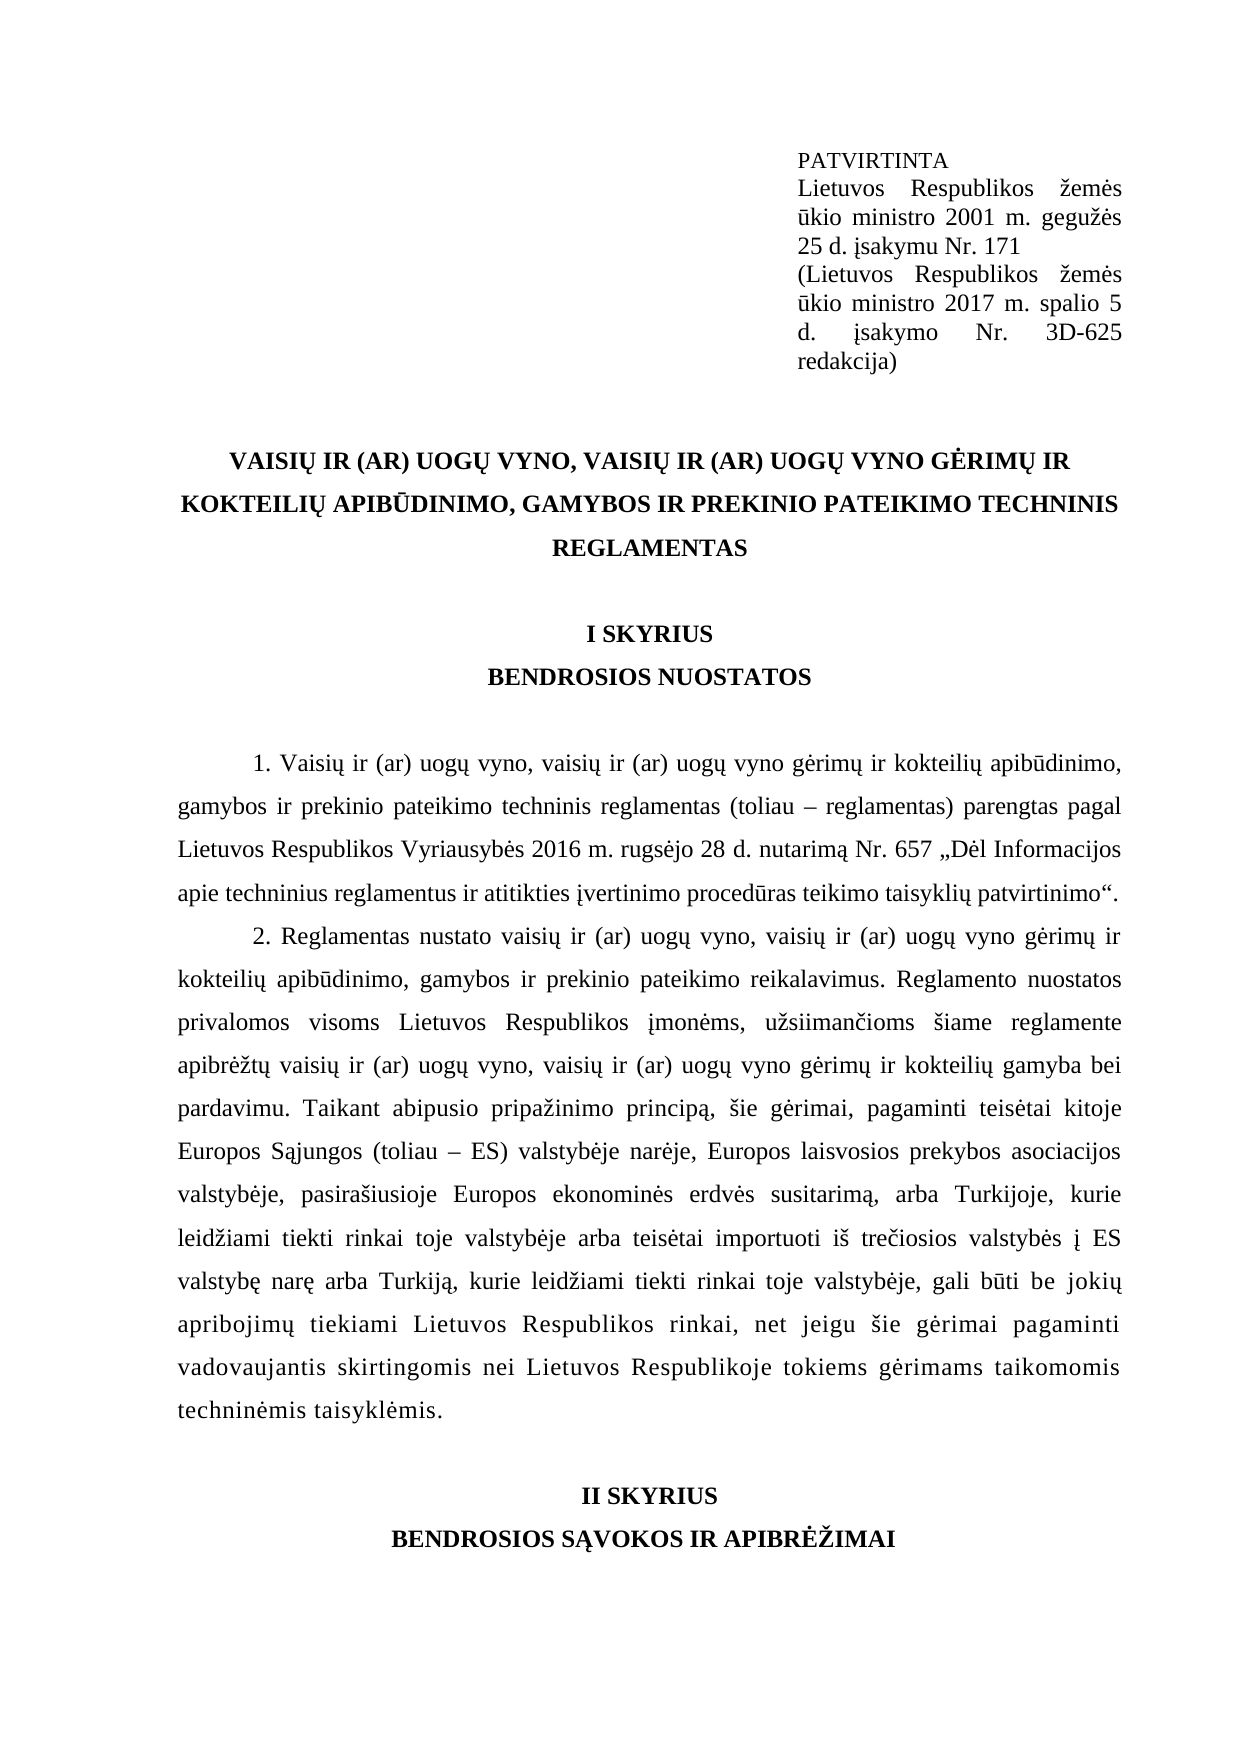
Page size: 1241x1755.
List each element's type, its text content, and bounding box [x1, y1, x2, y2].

text PATVIRTINTA [177, 147, 1122, 173]
text 1. Vaisių ir (ar) uogų vyno, vaisių ir (ar) uogų vyno gėrimų ir kokteilių apibūdinimo, gamybos ir prekinio pateikimo techninis reglamentas (toliau – reglamentas) parengtas pagal Lietuvos Respublikos Vyriausybės 2016 m. rugsėjo 28 d. nutarimą Nr. 657 „Dėl Informacijos apie techninius reglamentus ir atitikties įvertinimo procedūras teikimo taisyklių patvirtinimo“. [177, 748, 1122, 906]
text bendrosios nuostatos [177, 662, 1122, 691]
text 2. Reglamentas nustato vaisių ir (ar) uogų vyno, vaisių ir (ar) uogų vyno gėrimų ir kokteilių apibūdinimo, gamybos ir prekinio pateikimo reikalavimus. Reglamento nuostatos privalomos visoms Lietuvos Respublikos įmonėms, užsiimančioms šiame reglamente apibrėžtų vaisių ir (ar) uogų vyno, vaisių ir (ar) uogų vyno gėrimų ir kokteilių gamyba bei pardavimu. Taikant abipusio pripažinimo principą, šie gėrimai, pagaminti teisėtai kitoje Europos Sąjungos (toliau – ES) valstybėje narėje, Europos laisvosios prekybos asociacijos valstybėje, pasirašiusioje Europos ekonominės erdvės susitarimą, arba Turkijoje, kurie leidžiami tiekti rinkai toje valstybėje arba teisėtai importuoti iš trečiosios valstybės į ES valstybę narę arba Turkiją, kurie leidžiami tiekti rinkai toje valstybėje, gali būti be jokių apribojimų tiekiami Lietuvos Respublikos rinkai, net jeigu šie gėrimai pagaminti vadovaujantis skirtingomis nei Lietuvos Respublikoje tokiems gėrimams taikomomis techninėmis taisyklėmis. [177, 921, 1122, 1424]
text (Lietuvos Respublikos žemės ūkio ministro 2017 m. spalio 5 d. įsakymo Nr. 3D-625 redakcija) [797, 259, 1122, 374]
text Lietuvos Respublikos žemės ūkio ministro 2001 m. gegužės 25 d. įsakymu Nr. 171 [797, 173, 1122, 259]
text VAISIŲ IR (AR) UOGŲ VYNO, VAISIŲ IR (AR) UOGŲ VYNO GĖRIMŲ IR KOKTEILIŲ APIBŪDINIMO, GAMYBOS IR PREKINIO PATEIKIMO TECHNINIS REGLAMENTAS [177, 446, 1122, 561]
text BENDROSIOS SĄVOKOS IR APIBRĖŽIMAI [177, 1524, 1122, 1553]
text I SKYRIUS [177, 619, 1122, 648]
text II SKYRIUS [177, 1481, 1122, 1510]
